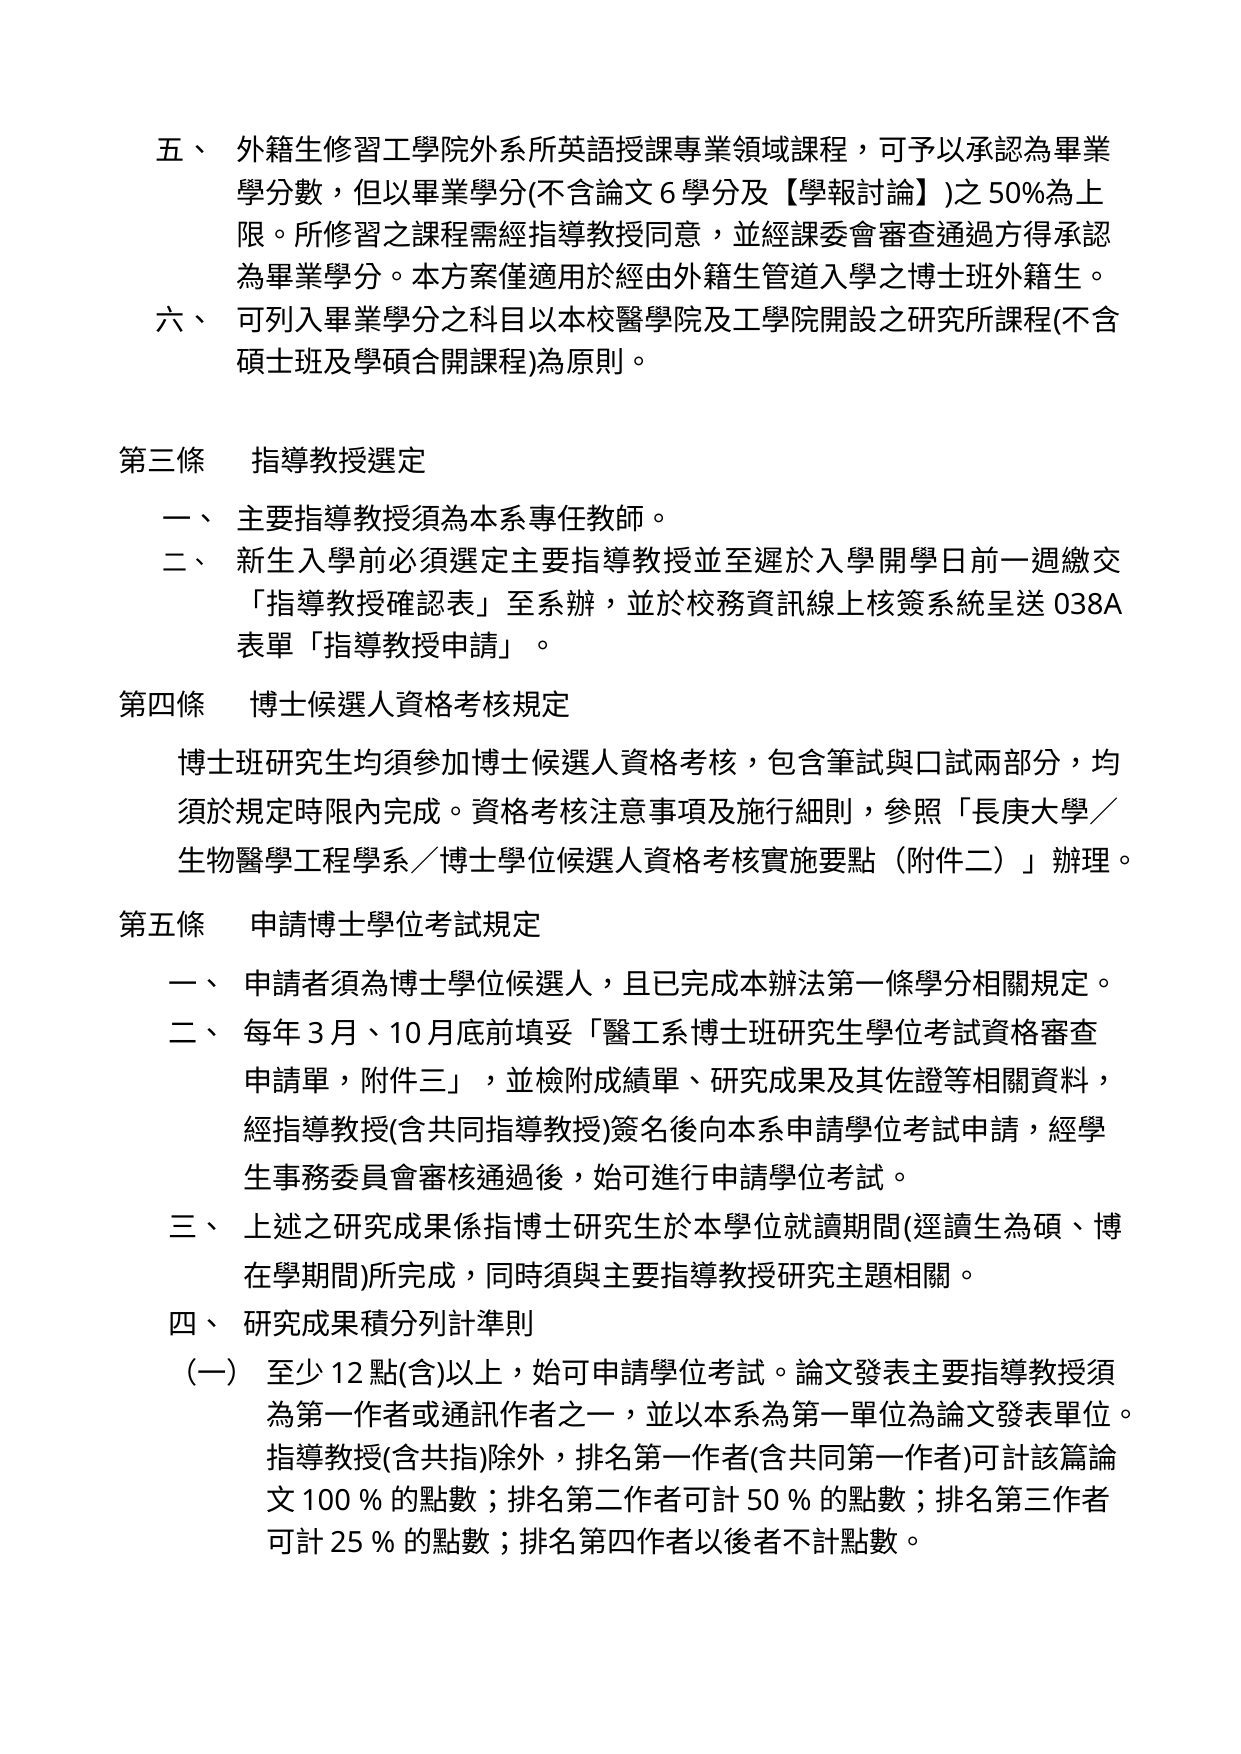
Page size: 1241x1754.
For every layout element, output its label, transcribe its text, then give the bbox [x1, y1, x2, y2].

list 外籍生修習工學院外系所英語授課專業領域課程，可予以承認為畢業學分數，但以畢業學分(不含論文6學分及【學報討論】)之50%為上限。所修習之課程需經指導教授同意，並經課委會審查通過方得承認為畢業學分。本方案僅適用於經由外籍生管道入學之博士班外籍生。 [156, 127, 1122, 296]
list 至少12點(含)以上，始可申請學位考試。論文發表主要指導教授須為第一作者或通訊作者之一，並以本系為第一單位為論文發表單位。指導教授(含共指)除外，排名第一作者(含共同第一作者)可計該篇論文100 % 的點數；排名第二作者可計50 % 的點數；排名第三作者可計25 % 的點數；排名第四作者以後者不計點數。 [168, 1349, 1122, 1561]
list 上述之研究成果係指博士研究生於本學位就讀期間(逕讀生為碩、博在學期間)所完成，同時須與主要指導教授研究主題相關。 [168, 1203, 1122, 1294]
list 每年3月、10月底前填妥「醫工系博士班研究生學位考試資格審查申請單，附件三」，並檢附成績單、研究成果及其佐證等相關資料，經指導教授(含共同指導教授)簽名後向本系申請學位考試申請，經學生事務委員會審核通過後，始可進行申請學位考試。 [168, 1009, 1122, 1197]
list 可列入畢業學分之科目以本校醫學院及工學院開設之研究所課程(不含碩士班及學碩合開課程)為原則。 [156, 296, 1122, 381]
text 博士班研究生均須參加博士候選人資格考核，包含筆試與口試兩部分，均須於規定時限內完成。資格考核注意事項及施行細則，參照「長庚大學／生物醫學工程學系／博士學位候選人資格考核實施要點（附件二）」辦理。 [177, 740, 1122, 879]
list 申請者須為博士學位候選人，且已完成本辦法第一條學分相關規定。 [168, 961, 1122, 1003]
list 申請博士學位考試規定 [118, 886, 1122, 961]
list 新生入學前必須選定主要指導教授並至遲於入學開學日前一週繳交「指導教授確認表」至系辦，並於校務資訊線上核簽系統呈送038A表單「指導教授申請」。 [162, 538, 1122, 665]
list 主要指導教授須為本系專任教師。 [162, 496, 1122, 538]
list 博士候選人資格考核規定 [118, 665, 1122, 740]
list 指導教授選定 [118, 421, 1122, 496]
list 研究成果積分列計準則 [168, 1301, 1122, 1343]
